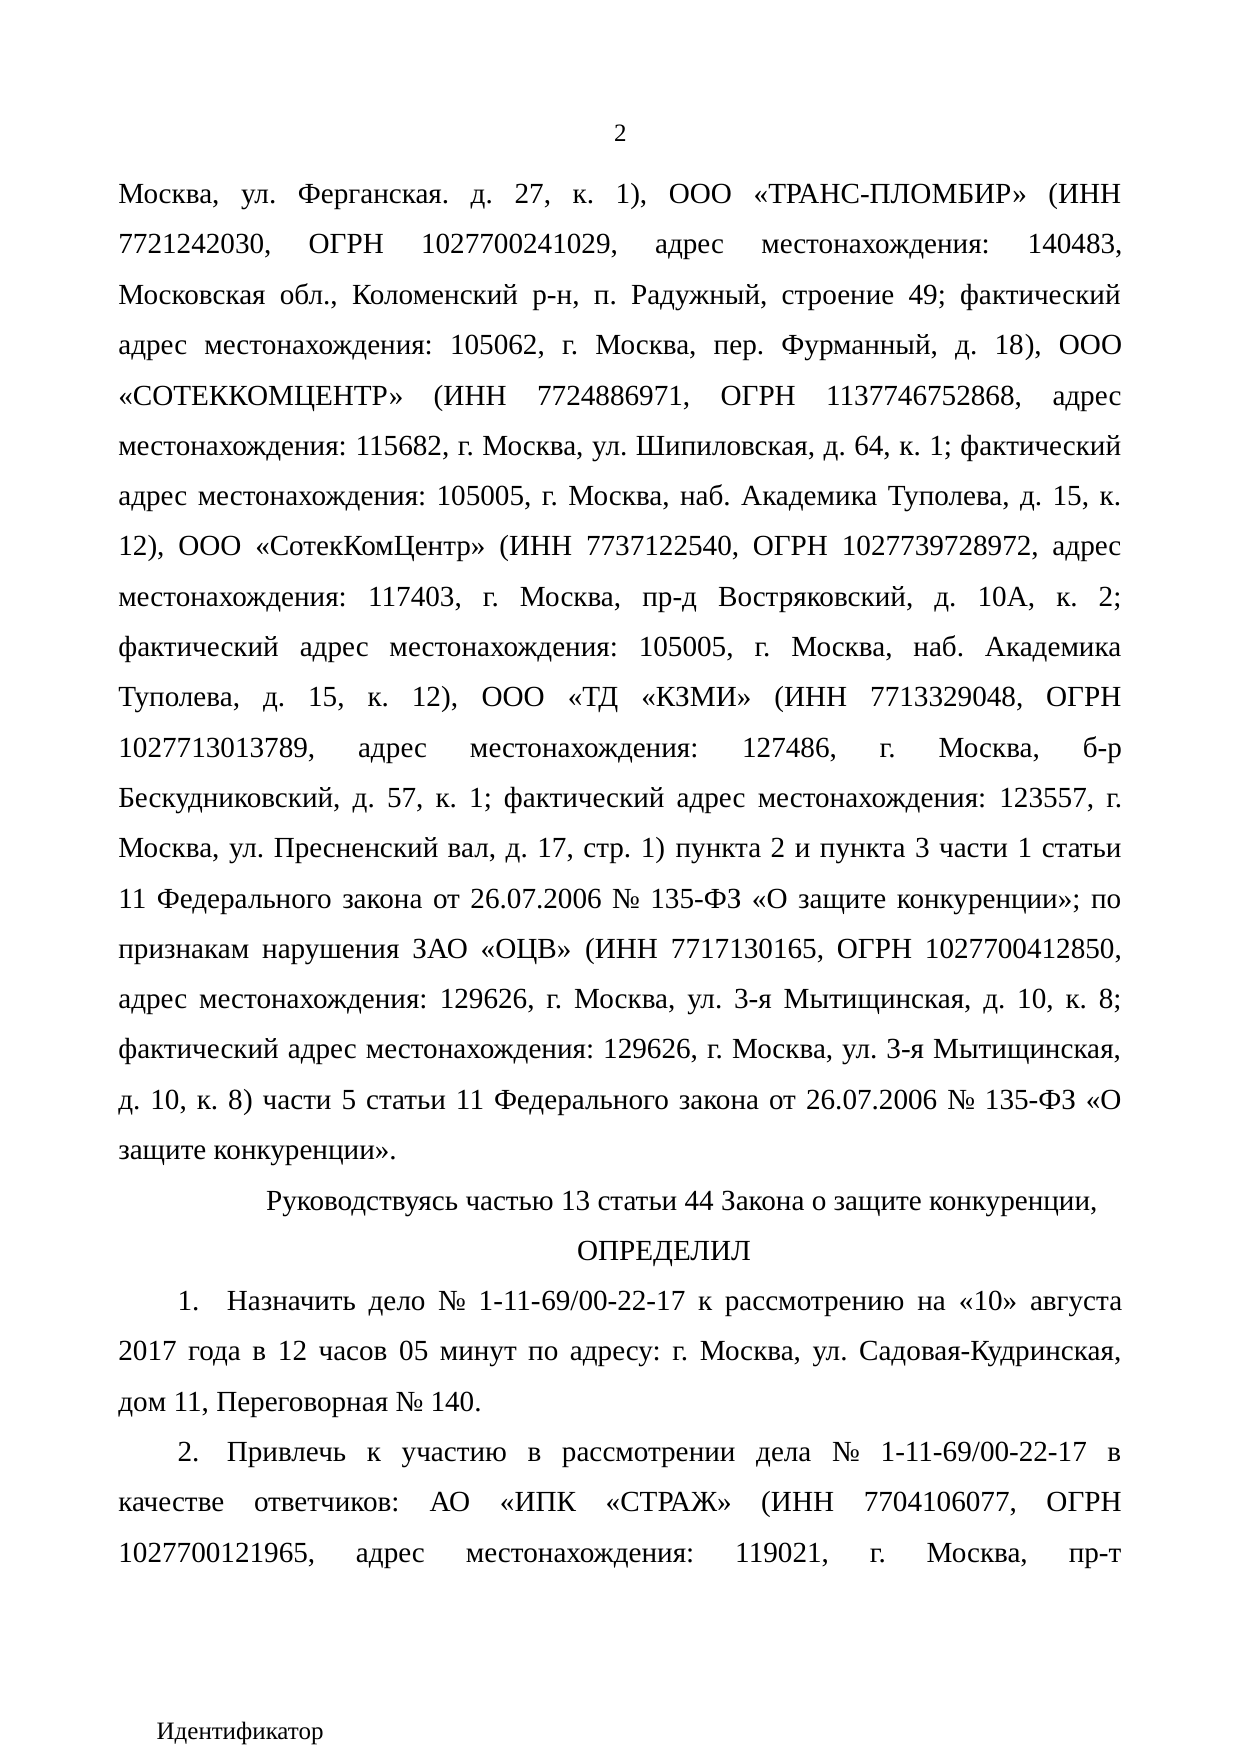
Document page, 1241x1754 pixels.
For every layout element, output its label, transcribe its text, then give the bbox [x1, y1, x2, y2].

list Назначить дело № 1-11-69/00-22-17 к рассмотрению на «10» августа 2017 года в 12 часов 05 минут по адресу: г. Москва, ул. Садовая-Кудринская, дом 11, Переговорная № 140. [118, 1283, 1122, 1417]
text Руководствуясь частью 13 статьи 44 Закона о защите конкуренции, [118, 1183, 1122, 1216]
text ОПРЕДЕЛИЛ [118, 1233, 1122, 1266]
text Москва, ул. Ферганская. д. 27, к. 1), ООО «ТРАНС-ПЛОМБИР» (ИНН 7721242030, ОГРН 1027700241029, адрес местонахождения: 140483, Московская обл., Коломенский р-н, п. Радужный, строение 49; фактический адрес местонахождения: 105062, г. Москва, пер. Фурманный, д. 18), ООО «СОТЕККОМЦЕНТР» (ИНН 7724886971, ОГРН 1137746752868, адрес местонахождения: 115682, г. Москва, ул. Шипиловская, д. 64, к. 1; фактический адрес местонахождения: 105005, г. Москва, наб. Академика Туполева, д. 15, к. 12), ООО «СотекКомЦентр» (ИНН 7737122540, ОГРН 1027739728972, адрес местонахождения: 117403, г. Москва, пр-д Востряковский, д. 10А, к. 2; фактический адрес местонахождения: 105005, г. Москва, наб. Академика Туполева, д. 15, к. 12), ООО «ТД «КЗМИ» (ИНН 7713329048, ОГРН 1027713013789, адрес местонахождения: 127486, г. Москва, б-р Бескудниковский, д. 57, к. 1; фактический адрес местонахождения: 123557, г. Москва, ул. Пресненский вал, д. 17, стр. 1) пункта 2 и пункта 3 части 1 статьи 11 Федерального закона от 26.07.2006 № 135-ФЗ «О защите конкуренции»; по признакам нарушения ЗАО «ОЦВ» (ИНН 7717130165, ОГРН 1027700412850, адрес местонахождения: 129626, г. Москва, ул. 3-я Мытищинская, д. 10, к. 8; фактический адрес местонахождения: 129626, г. Москва, ул. 3-я Мытищинская, д. 10, к. 8) части 5 статьи 11 Федерального закона от 26.07.2006 № 135-ФЗ «О защите конкуренции». [118, 176, 1122, 1166]
list Привлечь к участию в рассмотрении дела № 1-11-69/00-22-17 в качестве ответчиков: АО «ИПК «СТРАЖ» (ИНН 7704106077, ОГРН 1027700121965, адрес местонахождения: 119021, г. Москва, пр-т [118, 1434, 1122, 1568]
